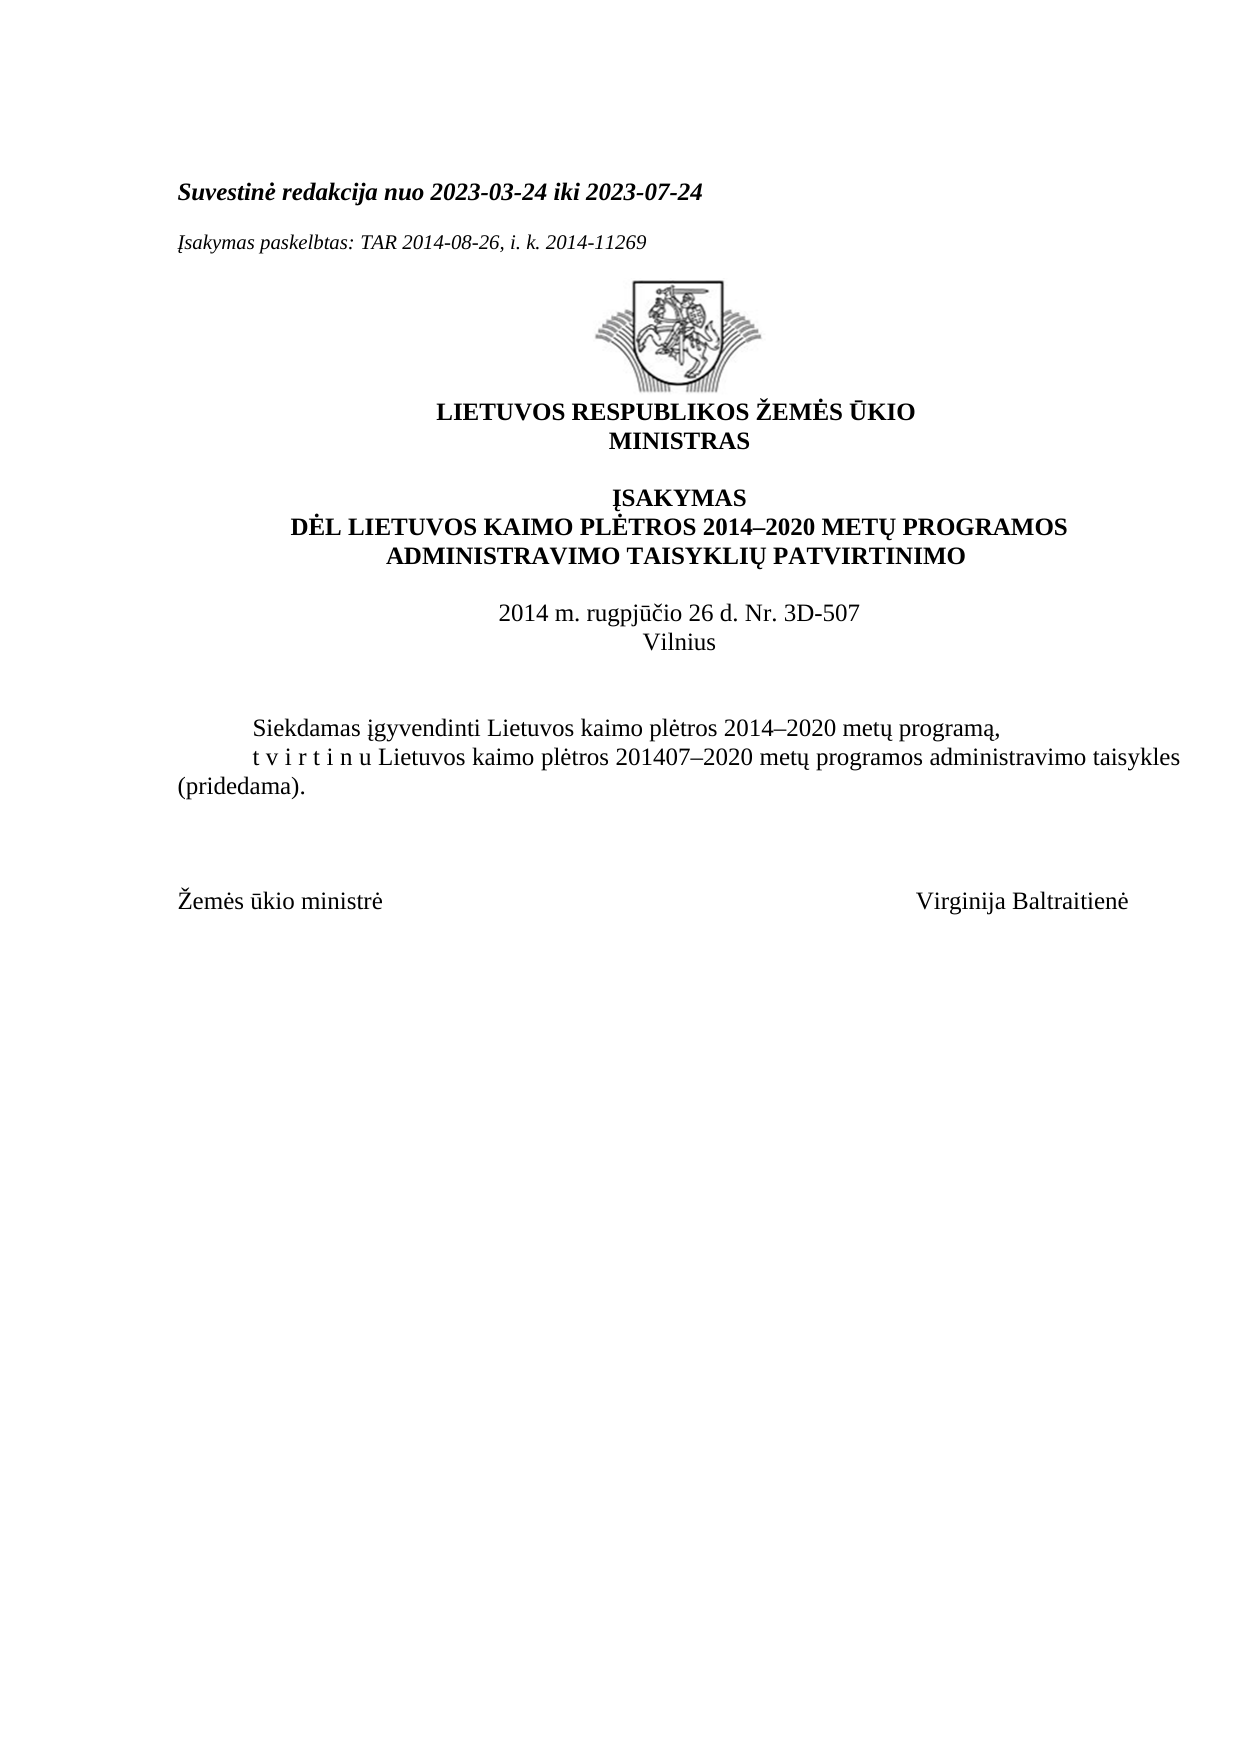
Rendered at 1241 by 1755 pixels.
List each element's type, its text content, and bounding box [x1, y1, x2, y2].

text DĖL LIETUVOS KAIMO PLĖTROS 2014–2020 METŲ PROGRAMOS ADMINISTRAVIMO TAISYKLIŲ PATVIRTINIMO [177, 512, 1181, 569]
text Suvestinė redakcija nuo 2023-03-24 iki 2023-07-24 [177, 177, 1181, 206]
text t v i r t i n u Lietuvos kaimo plėtros 201407–2020 metų programos administravimo taisykles (pridedama). [177, 742, 1181, 799]
text Siekdamas įgyvendinti Lietuvos kaimo plėtros 2014–2020 metų programą, [177, 713, 1181, 742]
text 2014 m. rugpjūčio 26 d. Nr. 3D-507 [177, 598, 1181, 627]
text MINISTRAS [177, 426, 1181, 454]
text Vilnius [177, 627, 1181, 656]
text LIETUVOS RESPUBLIKOS ŽEMĖS ŪKIO [177, 397, 1181, 426]
text Įsakymas paskelbtas: TAR 2014-08-26, i. k. 2014-11269 [177, 230, 1181, 254]
text Žemės ūkio ministrė Virginija Baltraitienė [177, 886, 1181, 914]
text ĮSAKYMAS [177, 483, 1181, 512]
